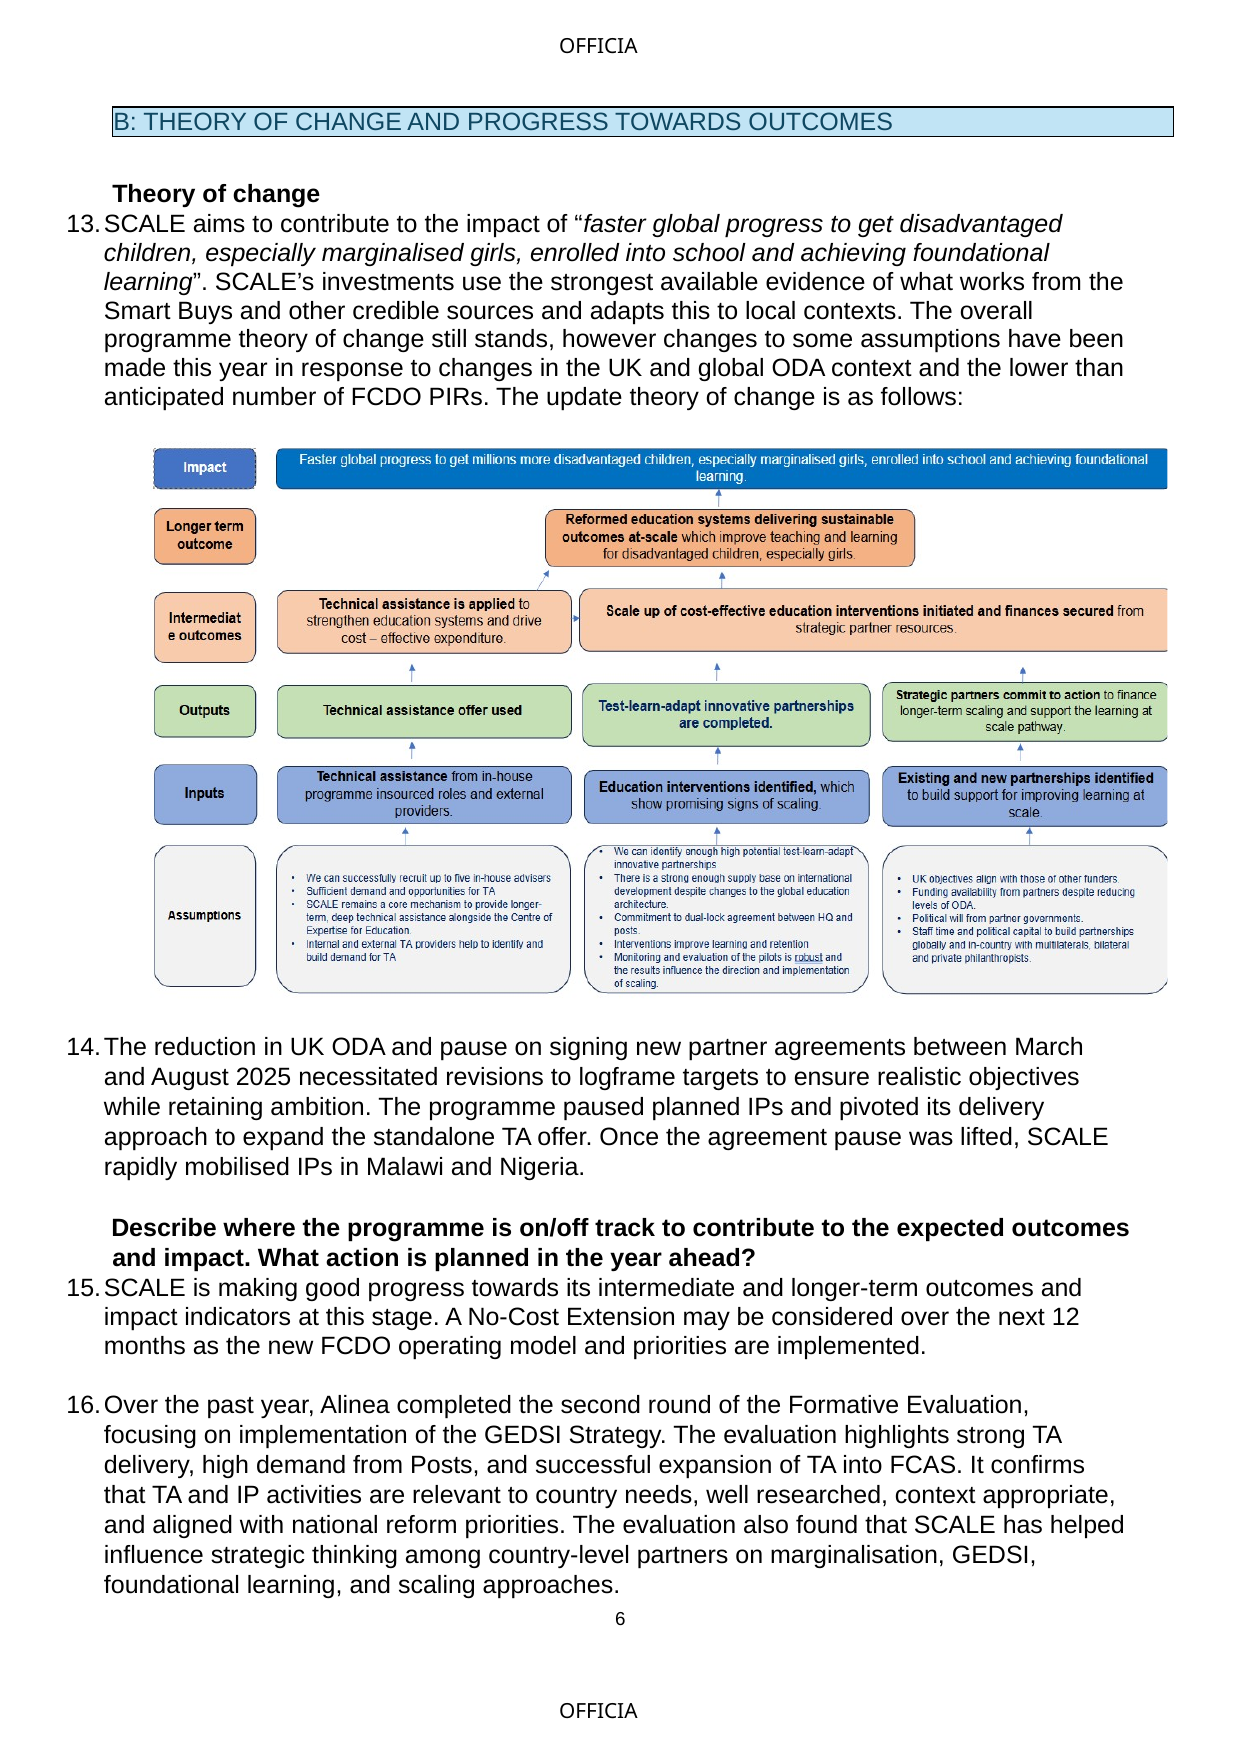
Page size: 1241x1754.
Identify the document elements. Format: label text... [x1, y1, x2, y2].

list SCALE aims to contribute to the impact of “faster global progress to get disadvantaged children, especially marginalised girls, enrolled into school and achieving foundational learning”. SCALE’s investments use the strongest available evidence of what works from the Smart Buys and other credible sources and adapts this to local contexts. The overall programme theory of change still stands, however changes to some assumptions have been made this year in response to changes in the UK and global ODA context and the lower than anticipated number of FCDO PIRs. The update theory of change is as follows: [66, 209, 1129, 411]
subtitle Theory of change [112, 179, 1132, 208]
list SCALE is making good progress towards its intermediate and longer-term outcomes and impact indicators at this stage. A No-Cost Extension may be considered over the next 12 months as the new FCDO operating model and priorities are implemented. [66, 1273, 1129, 1359]
list The reduction in UK ODA and pause on signing new partner agreements between March and August 2025 necessitated revisions to logframe targets to ensure realistic objectives while retaining ambition. The programme paused planned IPs and pivoted its delivery approach to expand the standalone TA offer. Once the agreement pause was lifted, SCALE rapidly mobilised IPs in Malawi and Nigeria. [66, 1032, 1129, 1181]
text Describe where the programme is on/off track to contribute to the expected outcomes and impact. What action is planned in the year ahead? [111, 1213, 1132, 1272]
list Over the past year, Alinea completed the second round of the Formative Evaluation, focusing on implementation of the GEDSI Strategy. The evaluation highlights strong TA delivery, high demand from Posts, and successful expansion of TA into FCAS. It confirms that TA and IP activities are relevant to country needs, well researched, context appropriate, and aligned with national reform priorities. The evaluation also found that SCALE has helped influence strategic thinking among country-level partners on marginalisation, GEDSI, foundational learning, and scaling approaches. [66, 1390, 1129, 1598]
subtitle B: THEORY OF CHANGE AND PROGRESS TOWARDS OUTCOMES [113, 108, 1173, 136]
